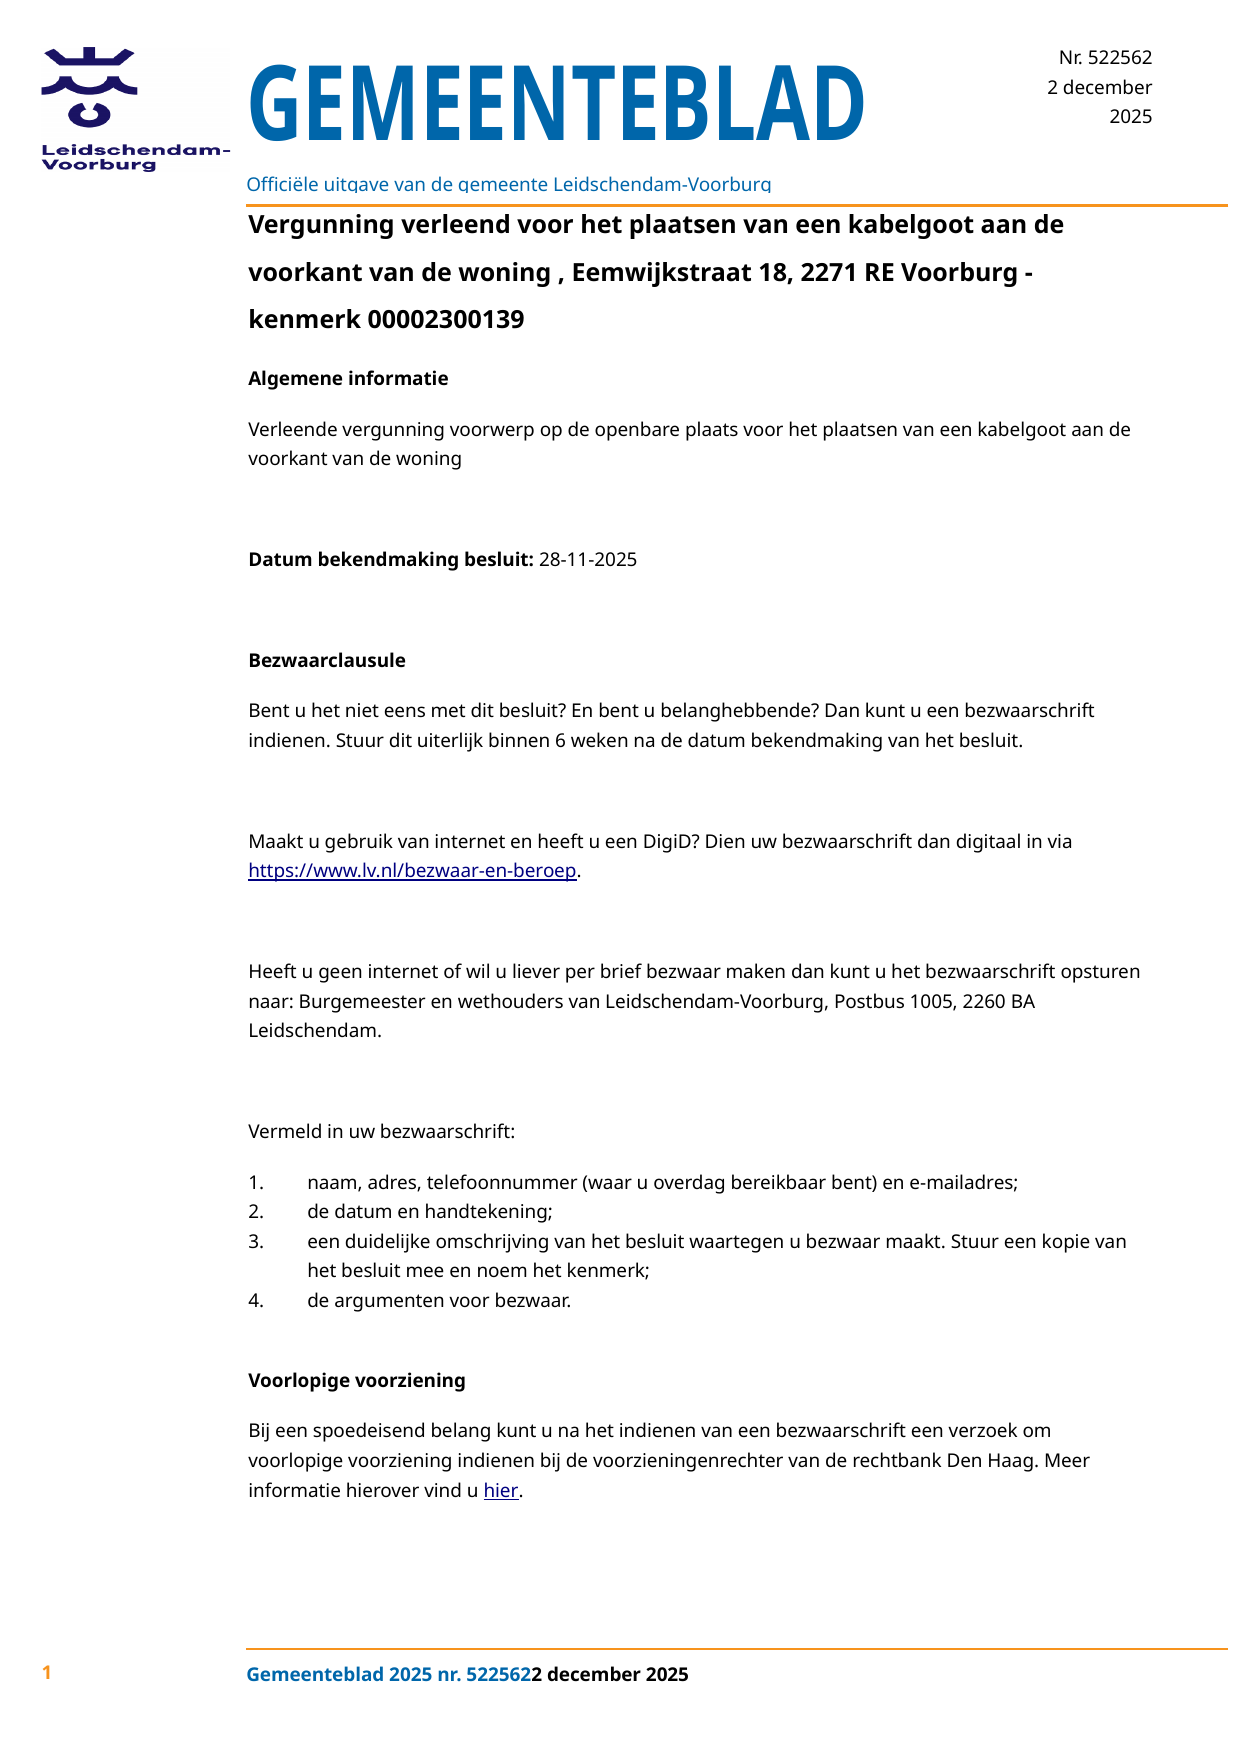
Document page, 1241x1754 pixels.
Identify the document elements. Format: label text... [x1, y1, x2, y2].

list de argumenten voor bezwaar. [248, 1287, 1152, 1313]
list naam, adres, telefoonnummer (waar u overdag bereikbaar bent) en e-mailadres; [248, 1169, 1152, 1194]
text Vermeld in uw bezwaarschrift: [248, 1118, 1152, 1144]
list de datum en handtekening; [248, 1198, 1152, 1224]
text Verleende vergunning voorwerp op de openbare plaats voor het plaatsen van een kabelgoot aan de voorkant van de woning [248, 416, 1152, 471]
text Vergunning verleend voor het plaatsen van een kabelgoot aan de voorkant van de woning , Eemwijkstraat 18, 2271 RE Voorburg - kenmerk 00002300139 [248, 207, 1152, 336]
picture [41, 47, 231, 172]
text Bij een spoedeisend belang kunt u na het indienen van een bezwaarschrift een verzoek om voorlopige voorziening indienen bij de voorzieningenrechter van de rechtbank Den Haag. Meer informatie hierover vind u hier. [248, 1418, 1152, 1502]
text Bent u het niet eens met dit besluit? En bent u belanghebbende? Dan kunt u een bezwaarschrift indienen. Stuur dit uiterlijk binnen 6 weken na de datum bekendmaking van het besluit. [248, 698, 1152, 753]
text Voorlopige voorziening [248, 1367, 1152, 1393]
list een duidelijke omschrijving van het besluit waartegen u bezwaar maakt. Stuur een kopie van het besluit mee en noem het kenmerk; [248, 1228, 1152, 1283]
text Bezwaarclausule [248, 647, 1152, 673]
text Algemene informatie [248, 366, 1152, 391]
text Datum bekendmaking besluit: 28-11-2025 [248, 546, 1152, 572]
text Maakt u gebruik van internet en heeft u een DigiD? Dien uw bezwaarschrift dan digitaal in via https://www.lv.nl/bezwaar-en-beroep. [248, 828, 1152, 883]
text Heeft u geen internet of wil u liever per brief bezwaar maken dan kunt u het bezwaarschrift opsturen naar: Burgemeester en wethouders van Leidschendam-Voorburg, Postbus 1005, 2260 BA Leidschendam. [248, 958, 1152, 1043]
